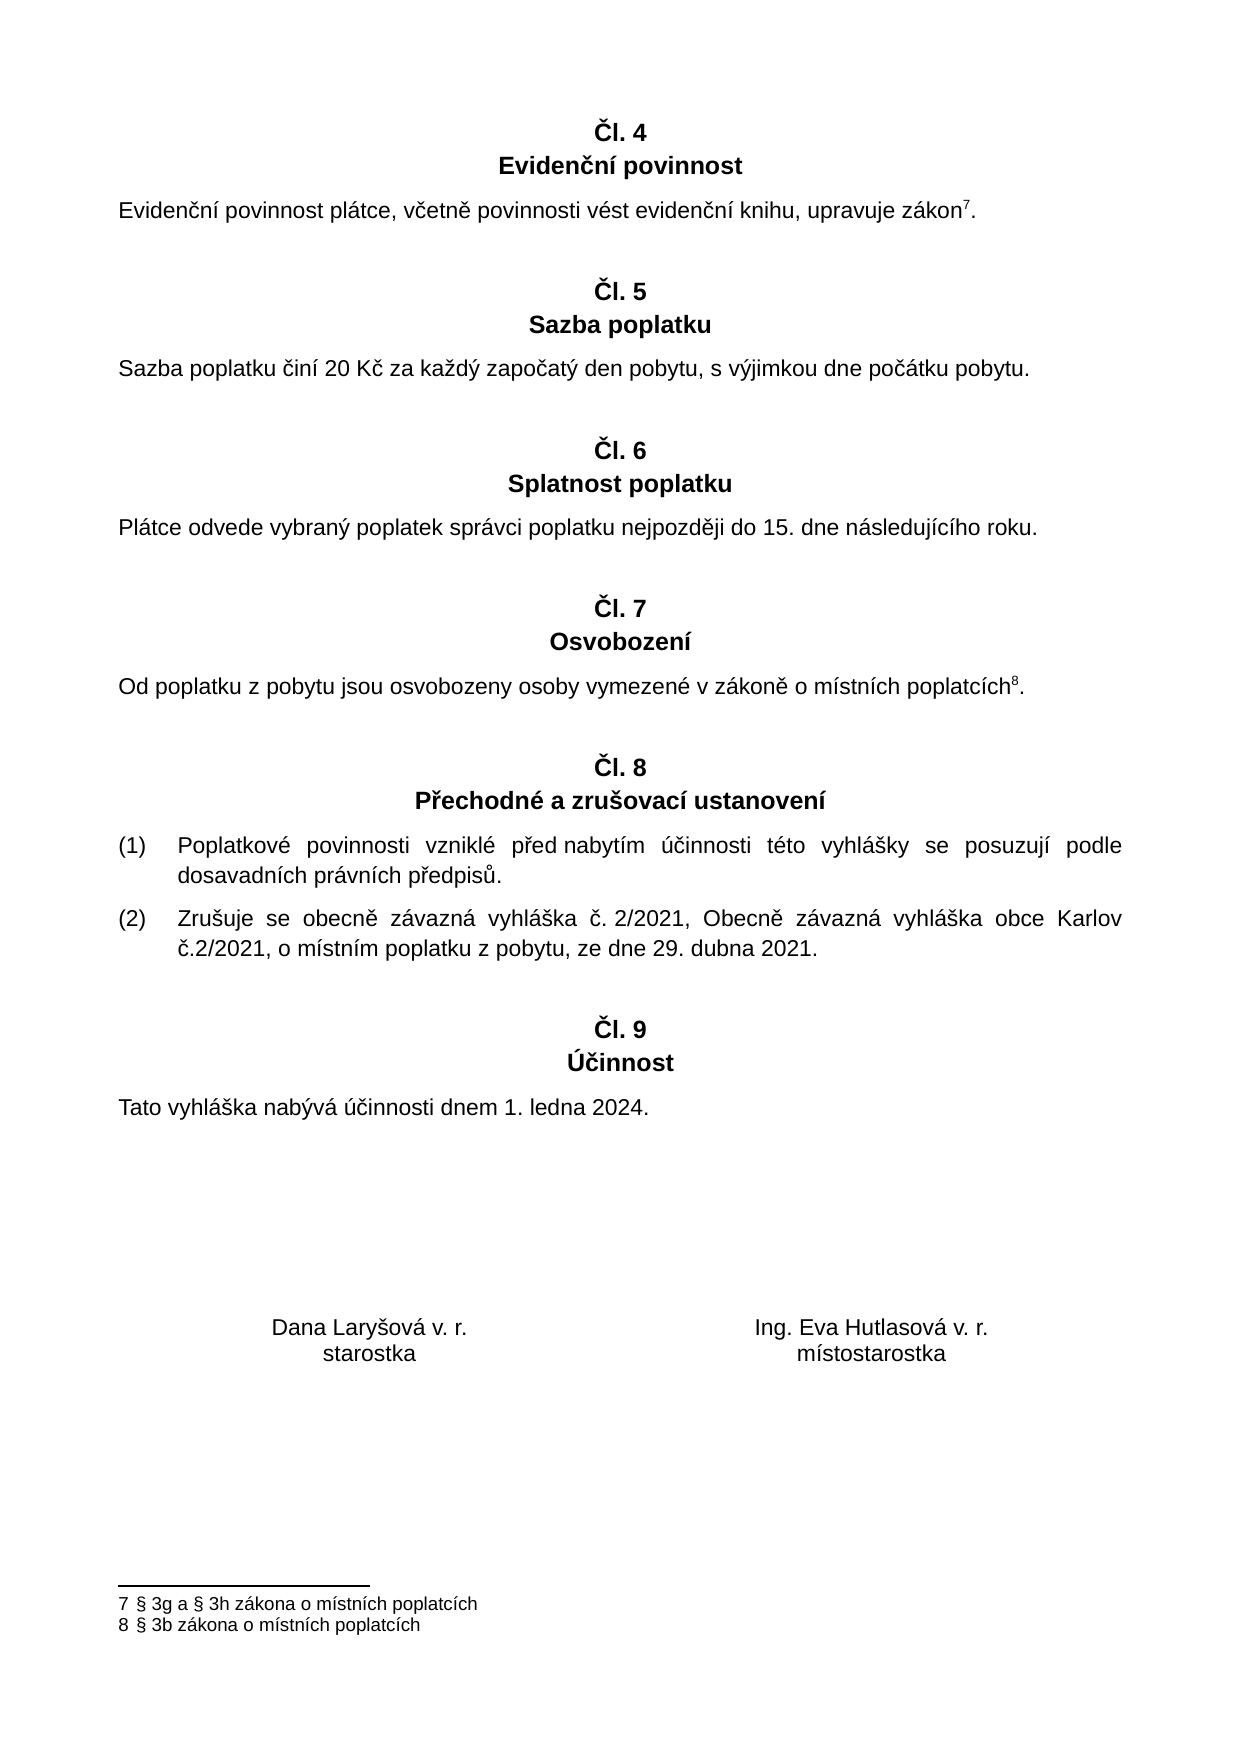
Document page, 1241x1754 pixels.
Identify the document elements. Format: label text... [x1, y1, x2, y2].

list Poplatkové povinnosti vzniklé před nabytím účinnosti této vyhlášky se posuzují podle dosavadních právních předpisů. [118, 832, 1122, 888]
text § 3g a § 3h zákona o místních poplatcích [118, 1592, 1122, 1614]
table_header Ing. Eva Hutlasová v. r. místostarostka [620, 1254, 1122, 1372]
text Sazba poplatku činí 20 Kč za každý započatý den pobytu, s výjimkou dne počátku pobytu. [118, 355, 1122, 382]
table_header Dana Laryšová v. r. starostka [118, 1254, 620, 1372]
table_cell [118, 1373, 620, 1491]
subtitle Čl. 8 Přechodné a zrušovací ustanovení [118, 753, 1122, 815]
subtitle Čl. 9 Účinnost [118, 1015, 1122, 1077]
subtitle Čl. 5 Sazba poplatku [118, 277, 1122, 339]
table_cell [620, 1373, 1122, 1491]
subtitle Čl. 4 Evidenční povinnost [118, 118, 1122, 180]
text Tato vyhláška nabývá účinnosti dnem 1. ledna 2024. [118, 1093, 1122, 1120]
subtitle Čl. 7 Osvobození [118, 594, 1122, 656]
subtitle Čl. 6 Splatnost poplatku [118, 436, 1122, 497]
text § 3b zákona o místních poplatcích [118, 1614, 1122, 1635]
list Zrušuje se obecně závazná vyhláška č. 2/2021, Obecně závazná vyhláška obce Karlov č.2/2021, o místním poplatku z pobytu, ze dne 29. dubna 2021. [118, 904, 1122, 961]
text Evidenční povinnost plátce, včetně povinnosti vést evidenční knihu, upravuje zákon. [118, 197, 1122, 223]
text Od poplatku z pobytu jsou osvobozeny osoby vymezené v zákoně o místních poplatcích. [118, 673, 1122, 699]
text Plátce odvede vybraný poplatek správci poplatku nejpozději do 15. dne následujícího roku. [118, 514, 1122, 541]
